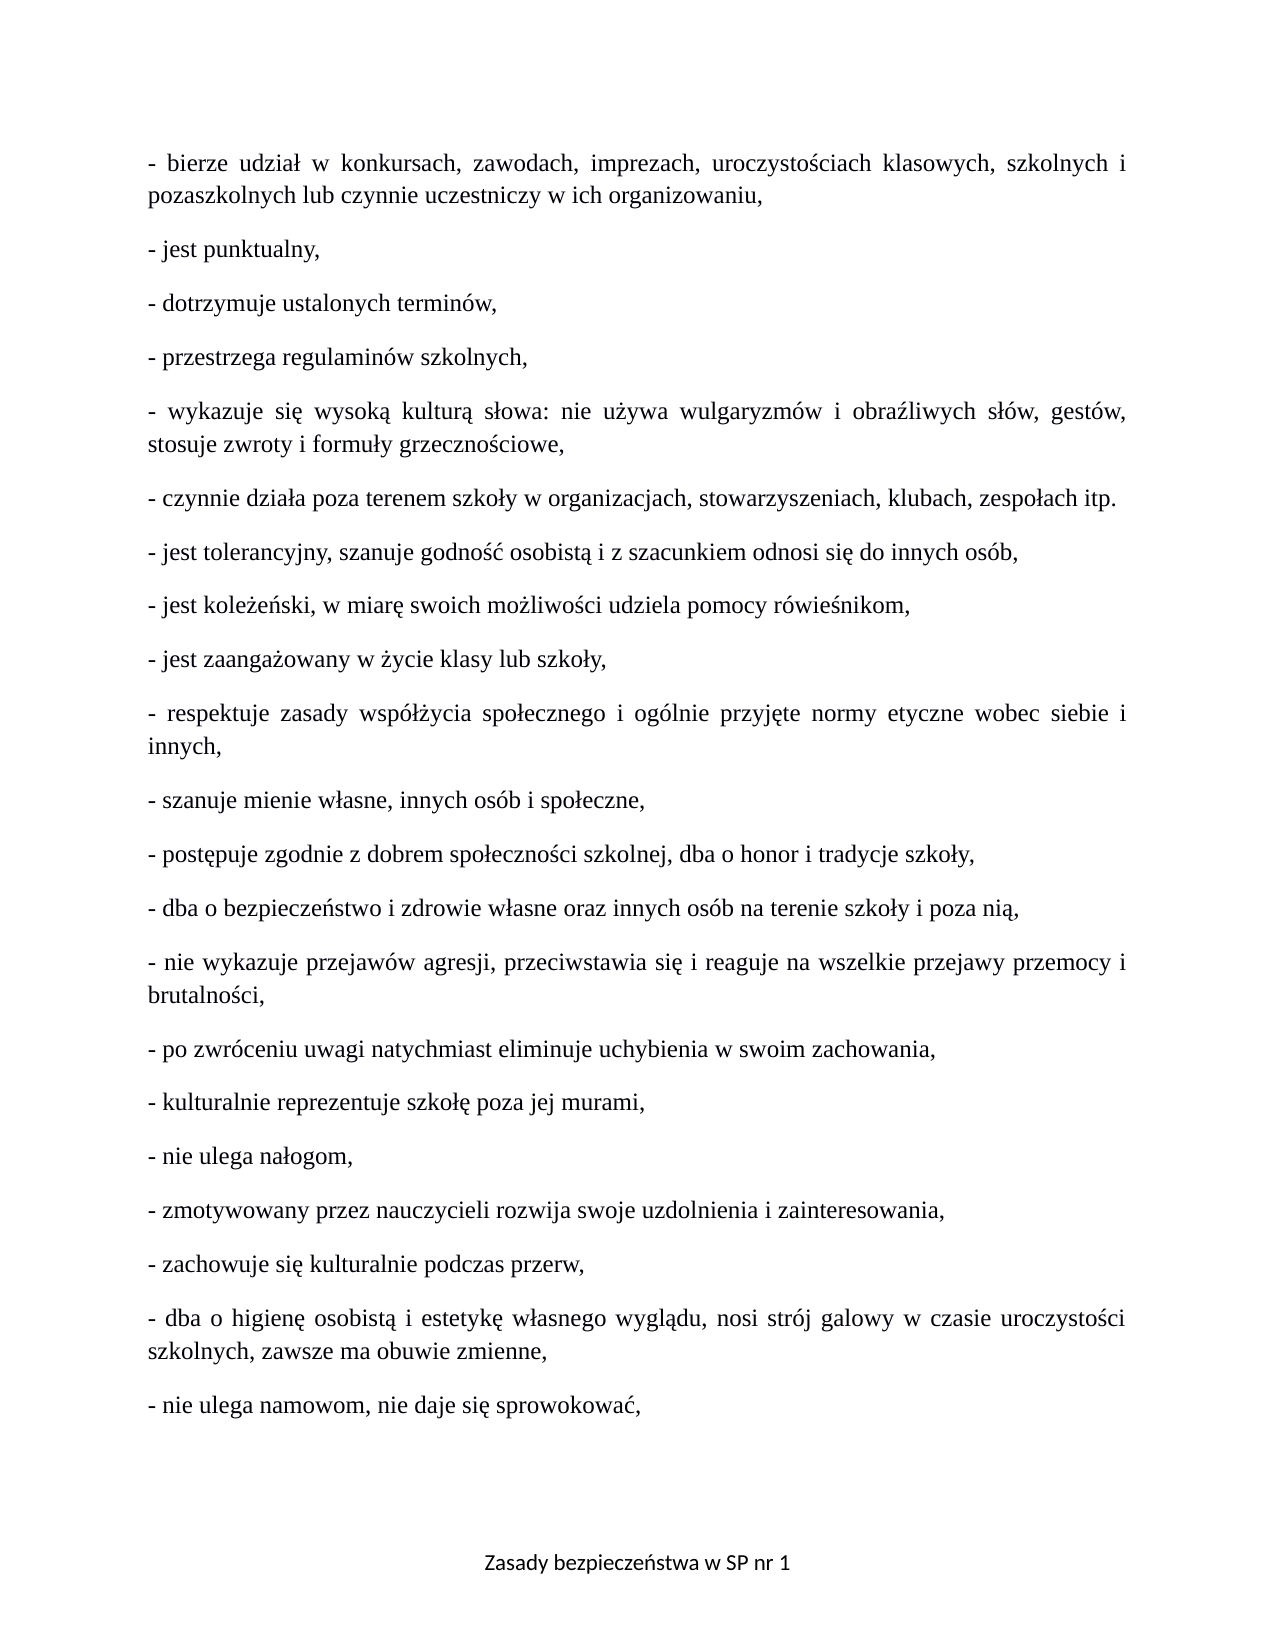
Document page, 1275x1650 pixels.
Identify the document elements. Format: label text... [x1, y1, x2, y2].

text - jest punktualny, [148, 234, 1127, 263]
text - zachowuje się kulturalnie podczas przerw, [148, 1249, 1127, 1278]
text - zmotywowany przez nauczycieli rozwija swoje uzdolnienia i zainteresowania, [148, 1195, 1127, 1224]
text - postępuje zgodnie z dobrem społeczności szkolnej, dba o honor i tradycje szkoły, [148, 839, 1127, 868]
text - jest koleżeński, w miarę swoich możliwości udziela pomocy rówieśnikom, [148, 591, 1127, 619]
text - wykazuje się wysoką kulturą słowa: nie używa wulgaryzmów i obraźliwych słów, gestów, stosuje zwroty i formuły grzecznościowe, [148, 396, 1127, 458]
text - dba o bezpieczeństwo i zdrowie własne oraz innych osób na terenie szkoły i poza nią, [148, 893, 1127, 922]
text - kulturalnie reprezentuje szkołę poza jej murami, [148, 1087, 1127, 1116]
text - czynnie działa poza terenem szkoły w organizacjach, stowarzyszeniach, klubach, zespołach itp. [148, 483, 1127, 512]
text - po zwróceniu uwagi natychmiast eliminuje uchybienia w swoim zachowania, [148, 1034, 1127, 1062]
text - przestrzega regulaminów szkolnych, [148, 342, 1127, 371]
text - nie wykazuje przejawów agresji, przeciwstawia się i reaguje na wszelkie przejawy przemocy i brutalności, [148, 947, 1127, 1008]
text - dba o higienę osobistą i estetykę własnego wyglądu, nosi strój galowy w czasie uroczystości szkolnych, zawsze ma obuwie zmienne, [148, 1303, 1127, 1365]
text - jest tolerancyjny, szanuje godność osobistą i z szacunkiem odnosi się do innych osób, [148, 537, 1127, 566]
text - nie ulega namowom, nie daje się sprowokować, [148, 1390, 1127, 1418]
text - jest zaangażowany w życie klasy lub szkoły, [148, 644, 1127, 673]
text - szanuje mienie własne, innych osób i społeczne, [148, 785, 1127, 814]
text - dotrzymuje ustalonych terminów, [148, 288, 1127, 317]
text - nie ulega nałogom, [148, 1141, 1127, 1170]
text - respektuje zasady współżycia społecznego i ogólnie przyjęte normy etyczne wobec siebie i innych, [148, 698, 1127, 760]
text - bierze udział w konkursach, zawodach, imprezach, uroczystościach klasowych, szkolnych i pozaszkolnych lub czynnie uczestniczy w ich organizowaniu, [148, 148, 1127, 209]
